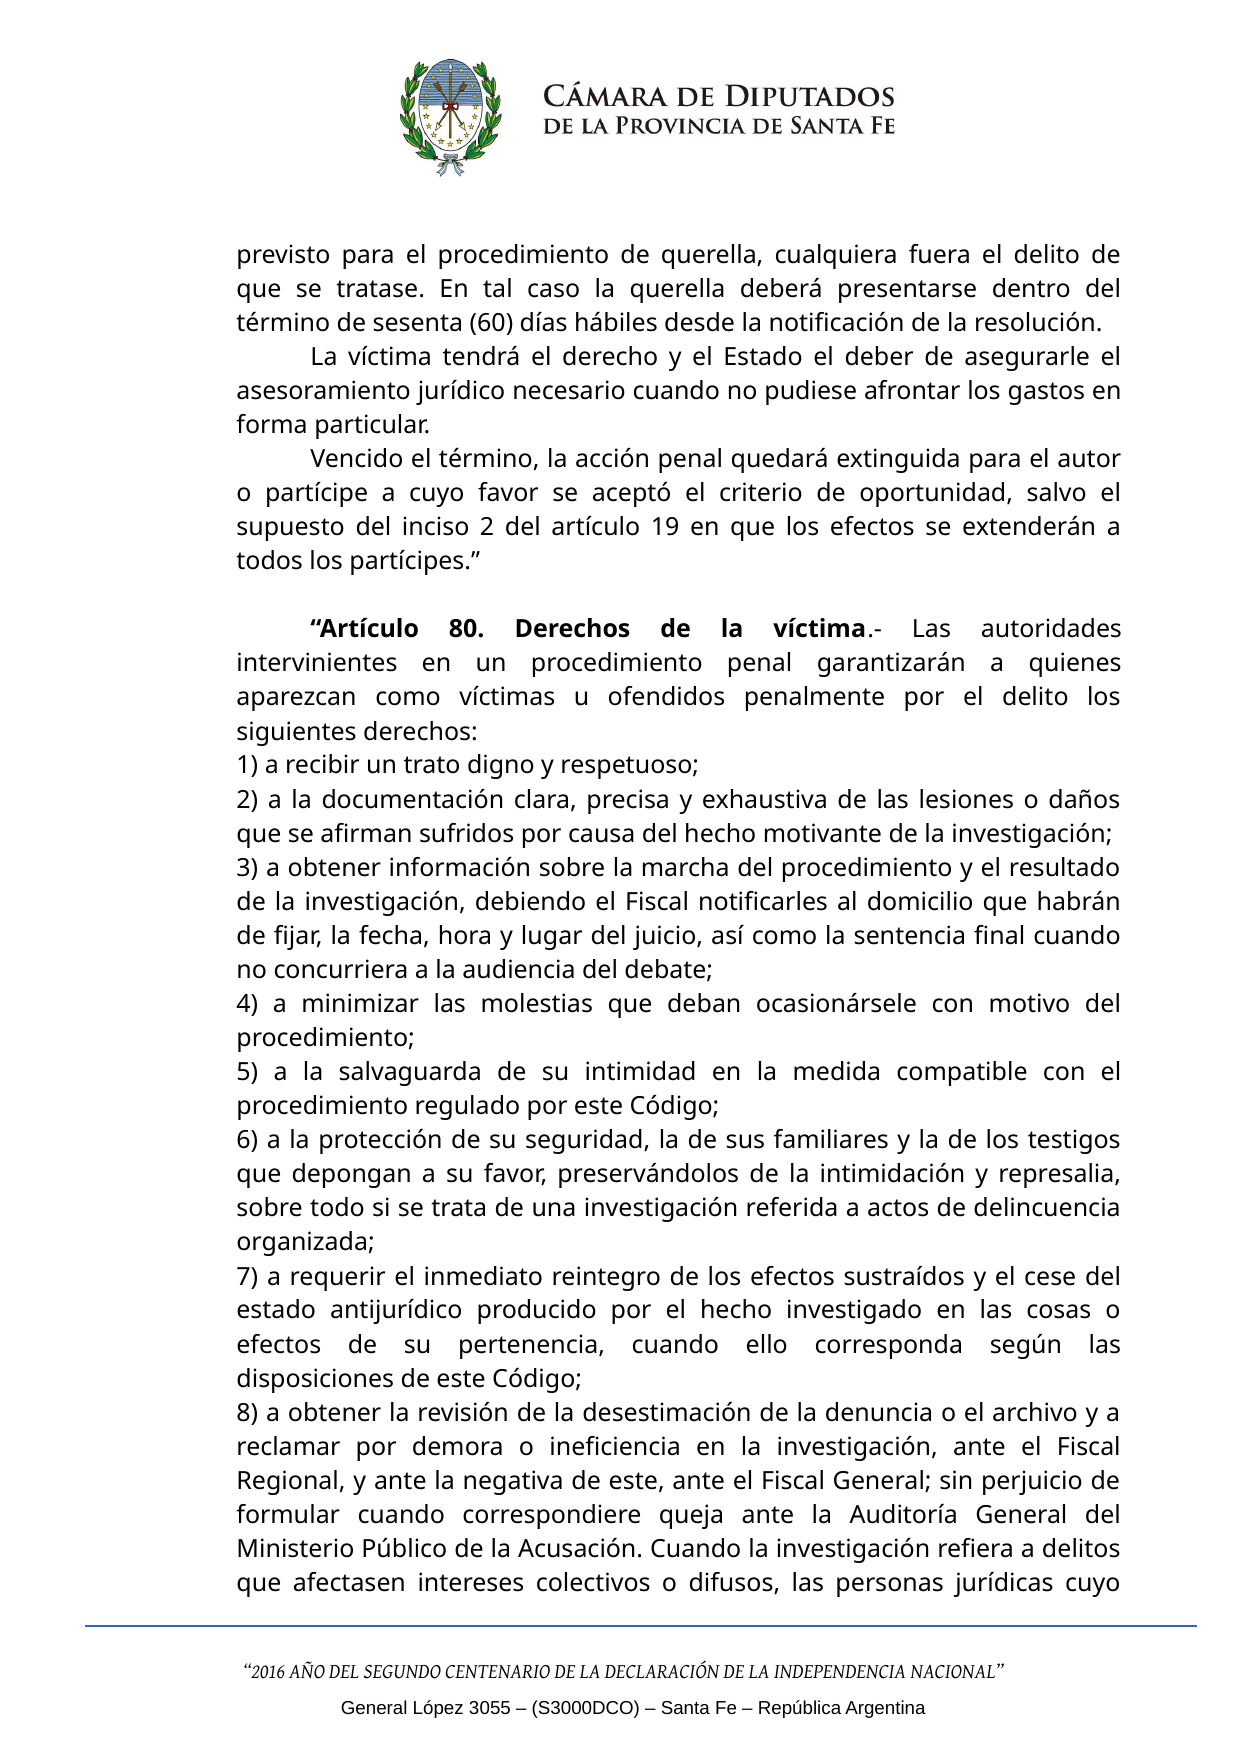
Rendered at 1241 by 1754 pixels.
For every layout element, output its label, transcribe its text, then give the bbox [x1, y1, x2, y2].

text 1) a recibir un trato digno y respetuoso; [236, 747, 1122, 781]
text “Artículo 80. Derechos de la víctima.- Las autoridades intervinientes en un procedimiento penal garantizarán a quienes aparezcan como víctimas u ofendidos penalmente por el delito los siguientes derechos: [236, 611, 1122, 747]
text 5) a la salvaguarda de su intimidad en la medida compatible con el procedimiento regulado por este Código; [236, 1054, 1122, 1122]
text 8) a obtener la revisión de la desestimación de la denuncia o el archivo y a reclamar por demora o ineficiencia en la investigación, ante el Fiscal Regional, y ante la negativa de este, ante el Fiscal General; sin perjuicio de formular cuando correspondiere queja ante la Auditoría General del Ministerio Público de la Acusación. Cuando la investigación refiera a delitos que afectasen intereses colectivos o difusos, las personas jurídicas cuyo [236, 1394, 1122, 1599]
text 6) a la protección de su seguridad, la de sus familiares y la de los testigos que depongan a su favor, preservándolos de la intimidación y represalia, sobre todo si se trata de una investigación referida a actos de delincuencia organizada; [236, 1122, 1122, 1258]
text 7) a requerir el inmediato reintegro de los efectos sustraídos y el cese del estado antijurídico producido por el hecho investigado en las cosas o efectos de su pertenencia, cuando ello corresponda según las disposiciones de este Código; [236, 1258, 1122, 1394]
text 2) a la documentación clara, precisa y exhaustiva de las lesiones o daños que se afirman sufridos por causa del hecho motivante de la investigación; [236, 781, 1122, 849]
text 4) a minimizar las molestias que deban ocasionársele con motivo del procedimiento; [236, 986, 1122, 1054]
text Vencido el término, la acción penal quedará extinguida para el autor o partícipe a cuyo favor se aceptó el criterio de oportunidad, salvo el supuesto del inciso 2 del artículo 19 en que los efectos se extenderán a todos los partícipes.” [236, 441, 1122, 577]
text 3) a obtener información sobre la marcha del procedimiento y el resultado de la investigación, debiendo el Fiscal notificarles al domicilio que habrán de fijar, la fecha, hora y lugar del juicio, así como la sentencia final cuando no concurriera a la audiencia del debate; [236, 849, 1122, 986]
picture [400, 59, 895, 181]
text previsto para el procedimiento de querella, cualquiera fuera el delito de que se tratase. En tal caso la querella deberá presentarse dentro del término de sesenta (60) días hábiles desde la notificación de la resolución. [236, 236, 1122, 338]
text La víctima tendrá el derecho y el Estado el deber de asegurarle el asesoramiento jurídico necesario cuando no pudiese afrontar los gastos en forma particular. [236, 338, 1122, 441]
